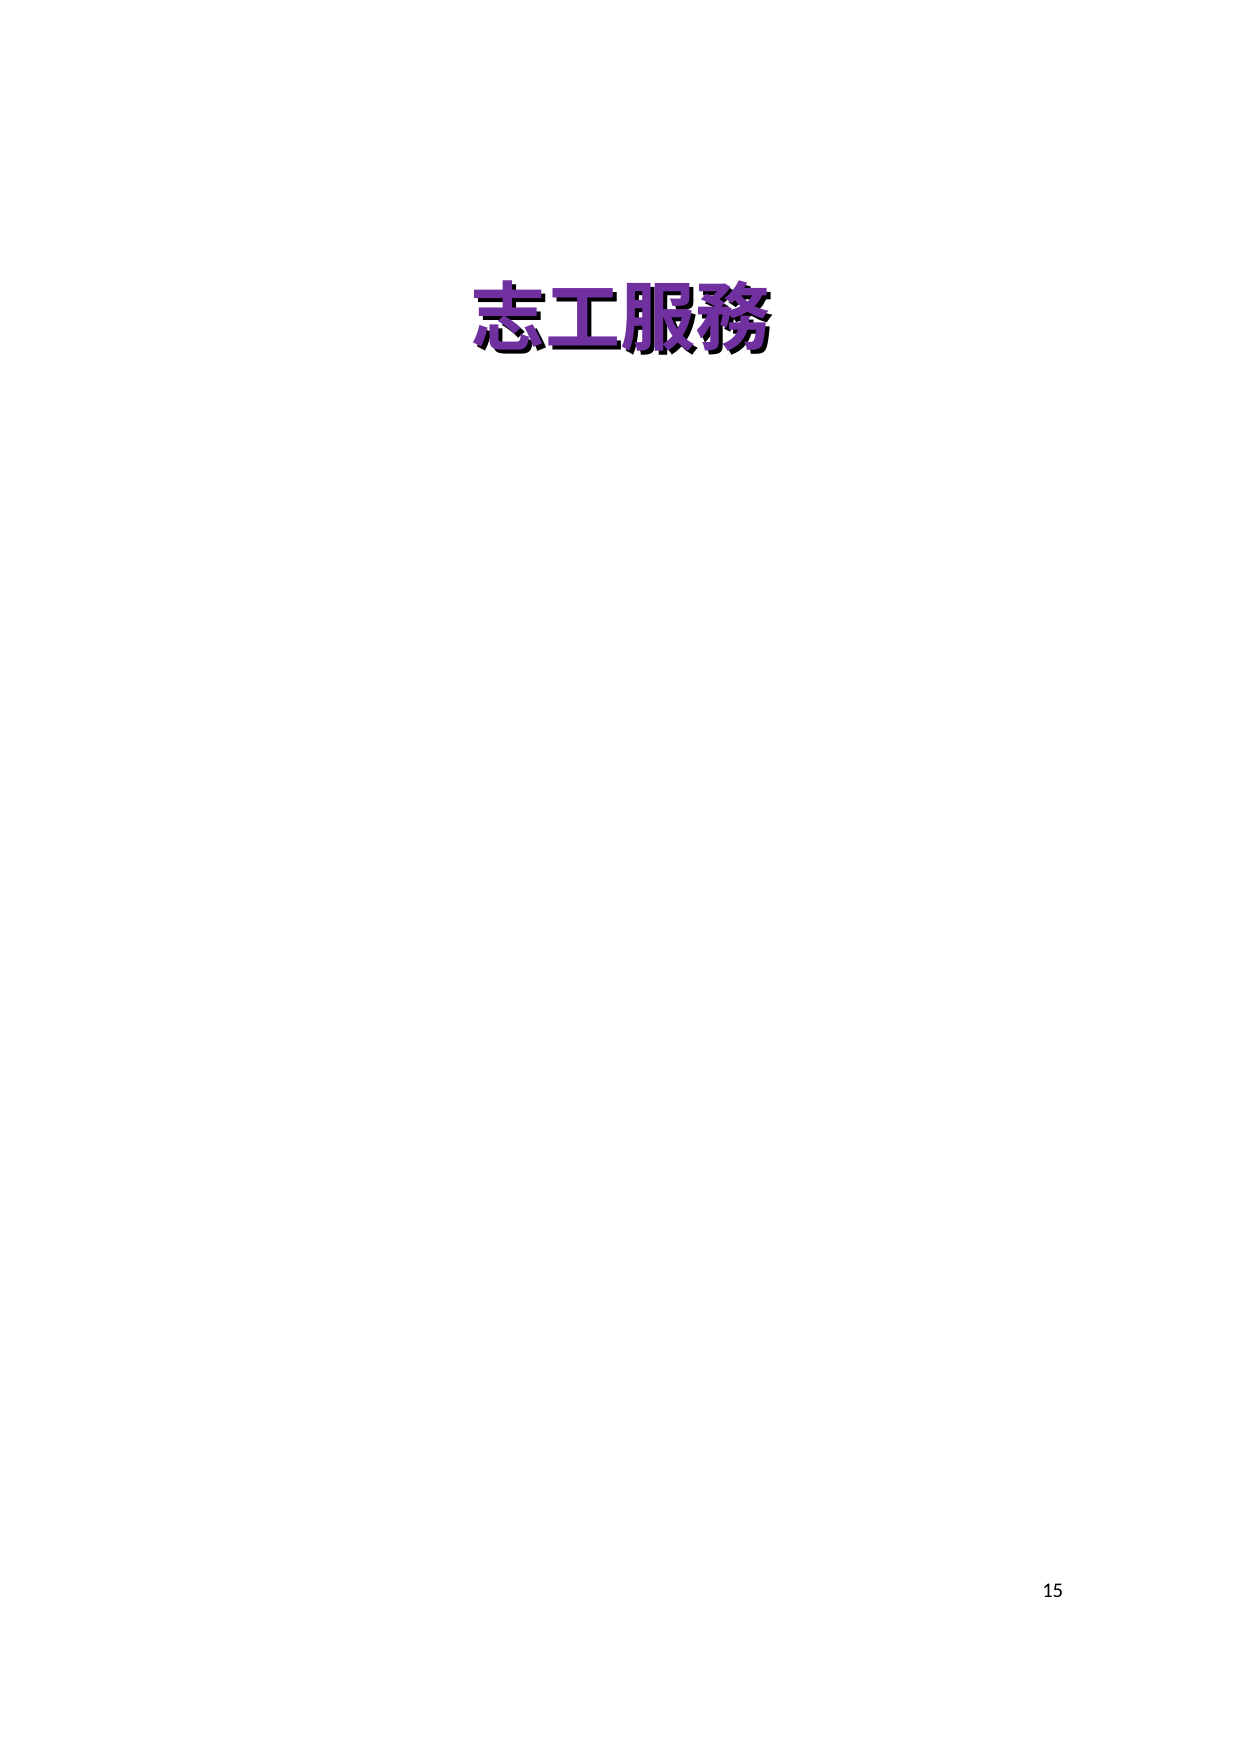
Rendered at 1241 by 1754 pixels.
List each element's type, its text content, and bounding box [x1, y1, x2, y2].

text 志工服務 [177, 239, 1063, 364]
